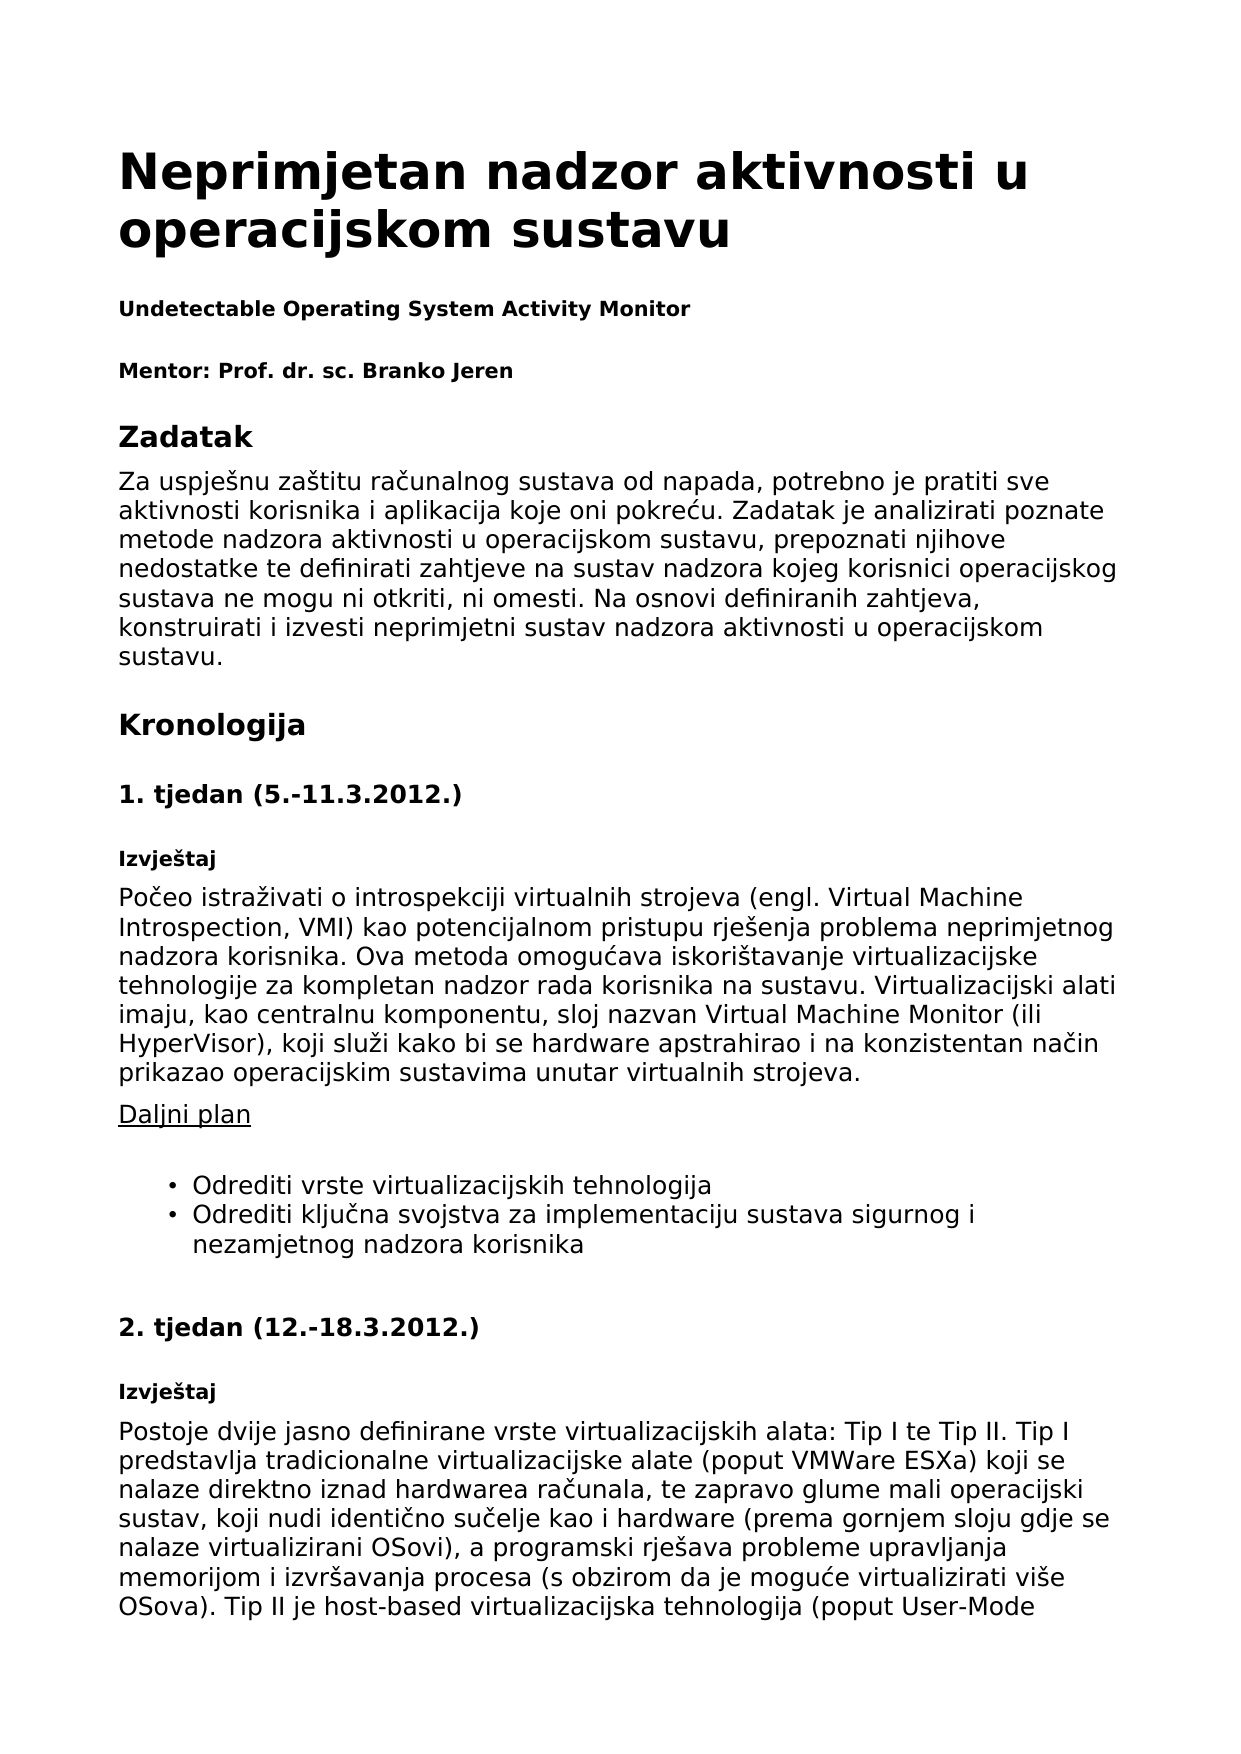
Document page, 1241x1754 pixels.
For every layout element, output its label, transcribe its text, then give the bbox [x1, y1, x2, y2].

subtitle Neprimjetan nadzor aktivnosti u operacijskom sustavu [118, 143, 1122, 259]
subtitle Mentor: Prof. dr. sc. Branko Jeren [118, 359, 1122, 383]
text Počeo istraživati o introspekciji virtualnih strojeva (engl. Virtual Machine Introspection, VMI) kao potencijalnom pristupu rješenja problema neprimjetnog nadzora korisnika. Ova metoda omogućava iskorištavanje virtualizacijske tehnologije za kompletan nadzor rada korisnika na sustavu. Virtualizacijski alati imaju, kao centralnu komponentu, sloj nazvan Virtual Machine Monitor (ili HyperVisor), koji služi kako bi se hardware apstrahirao i na konzistentan način prikazao operacijskim sustavima unutar virtualnih strojeva. [118, 884, 1122, 1088]
subtitle 2. tjedan (12.-18.3.2012.) [118, 1313, 1122, 1343]
subtitle Zadatak [118, 421, 1122, 454]
list Odrediti vrste virtualizacijskih tehnologija [177, 1171, 1122, 1201]
subtitle Izvještaj [118, 1380, 1122, 1404]
list Odrediti ključna svojstva za implementaciju sustava sigurnog i nezamjetnog nadzora korisnika [177, 1201, 1122, 1259]
subtitle Izvještaj [118, 847, 1122, 871]
subtitle Kronologija [118, 709, 1122, 743]
text Daljni plan [118, 1100, 1122, 1129]
subtitle 1. tjedan (5.-11.3.2012.) [118, 780, 1122, 809]
subtitle Undetectable Operating System Activity Monitor [118, 297, 1122, 321]
text Postoje dvije jasno definirane vrste virtualizacijskih alata: Tip I te Tip II. Tip I predstavlja tradicionalne virtualizacijske alate (poput VMWare ESXa) koji se nalaze direktno iznad hardwarea računala, te zapravo glume mali operacijski sustav, koji nudi identično sučelje kao i hardware (prema gornjem sloju gdje se nalaze virtualizirani OSovi), a programski rješava probleme upravljanja memorijom i izvršavanja procesa (s obzirom da je moguće virtualizirati više OSova). Tip II je host-based virtualizacijska tehnologija (poput User-Mode [118, 1417, 1122, 1621]
text Za uspješnu zaštitu računalnog sustava od napada, potrebno je pratiti sve aktivnosti korisnika i aplikacija koje oni pokreću. Zadatak je analizirati poznate metode nadzora aktivnosti u operacijskom sustavu, prepoznati njihove nedostatke te definirati zahtjeve na sustav nadzora kojeg korisnici operacijskog sustava ne mogu ni otkriti, ni omesti. Na osnovi definiranih zahtjeva, konstruirati i izvesti neprimjetni sustav nadzora aktivnosti u operacijskom sustavu. [118, 467, 1122, 671]
